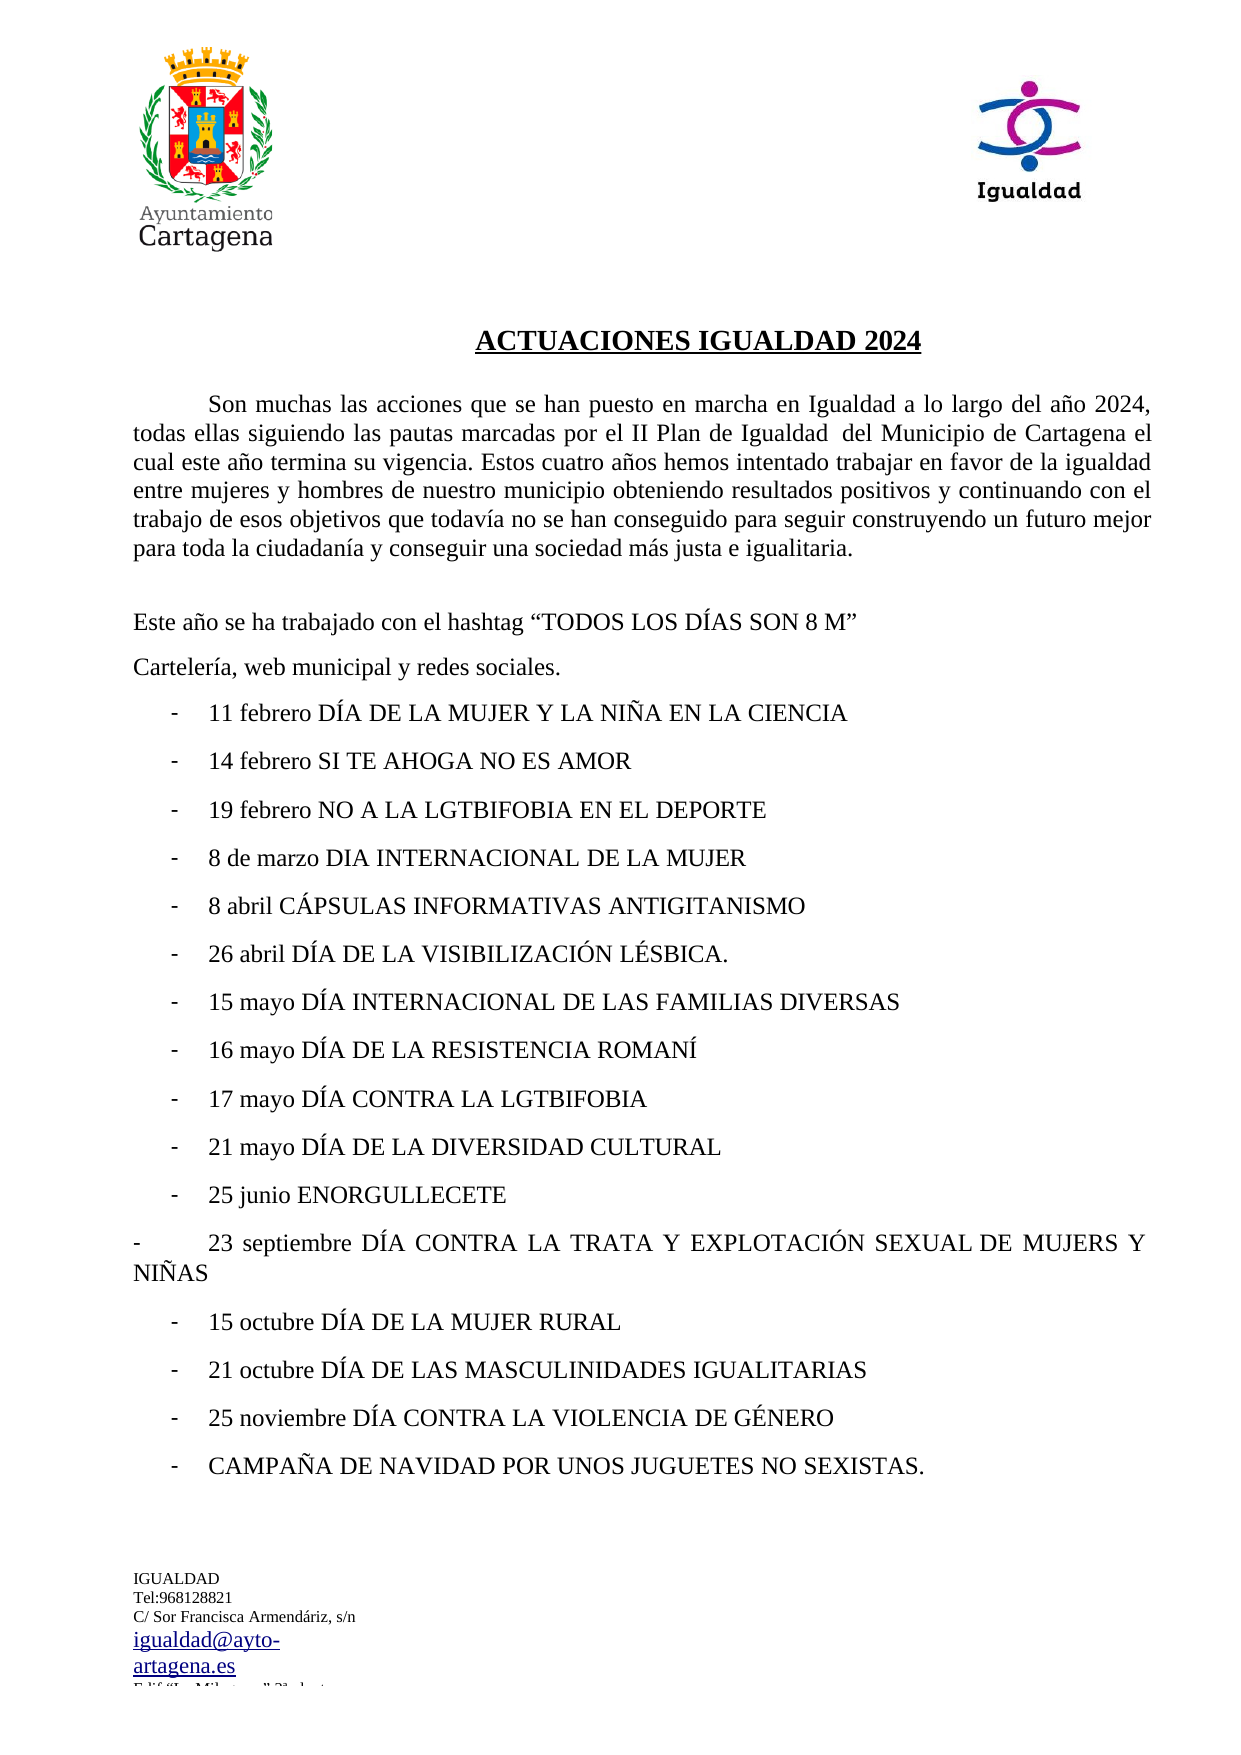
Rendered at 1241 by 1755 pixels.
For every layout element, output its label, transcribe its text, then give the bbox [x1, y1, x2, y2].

list 8 de marzo DIA INTERNACIONAL DE LA MUJER [171, 842, 1167, 873]
list 21 octubre DÍA DE LAS MASCULINIDADES IGUALITARIAS [171, 1354, 1167, 1384]
list 19 febrero NO A LA LGTBIFOBIA EN EL DEPORTE [171, 794, 1167, 824]
list 11 febrero DÍA DE LA MUJER Y LA NIÑA EN LA CIENCIA [171, 697, 1167, 728]
list 23 septiembre DÍA CONTRA LA TRATA Y EXPLOTACIÓN SEXUAL DE MUJERS Y NIÑAS [133, 1227, 1153, 1287]
list CAMPAÑA DE NAVIDAD POR UNOS JUGUETES NO SEXISTAS. [171, 1450, 1167, 1481]
text Este año se ha trabajado con el hashtag “TODOS LOS DÍAS SON 8 M” Cartelería, web municipal y redes sociales. [133, 607, 925, 681]
list 15 mayo DÍA INTERNACIONAL DE LAS FAMILIAS DIVERSAS [171, 987, 1167, 1017]
list 15 octubre DÍA DE LA MUJER RURAL [171, 1306, 1167, 1336]
list 21 mayo DÍA DE LA DIVERSIDAD CULTURAL [171, 1131, 1167, 1161]
list 16 mayo DÍA DE LA RESISTENCIA ROMANÍ [171, 1034, 1167, 1065]
list 17 mayo DÍA CONTRA LA LGTBIFOBIA [171, 1083, 1167, 1113]
list 14 febrero SI TE AHOGA NO ES AMOR [171, 746, 1167, 776]
list 8 abril CÁPSULAS INFORMATIVAS ANTIGITANISMO [171, 890, 1167, 921]
list 25 junio ENORGULLECETE [171, 1179, 1167, 1209]
text ACTUACIONES IGUALDAD 2024 [475, 323, 1167, 356]
list 26 abril DÍA DE LA VISIBILIZACIÓN LÉSBICA. [171, 938, 1167, 969]
text Son muchas las acciones que se han puesto en marcha en Igualdad a lo largo del año 2024, todas ellas siguiendo las pautas marcadas por el II Plan de Igualdad del Municipio de Cartagena el cual este año termina su vigencia. Estos cuatro años hemos intentado trabajar en favor de la igualdad entre mujeres y hombres de nuestro municipio obteniendo resultados positivos y continuando con el trabajo de esos objetivos que todavía no se han conseguido para seguir construyendo un futuro mejor para toda la ciudadanía y conseguir una sociedad más justa e igualitaria. [133, 389, 1153, 562]
list 25 noviembre DÍA CONTRA LA VIOLENCIA DE GÉNERO [171, 1402, 1167, 1433]
